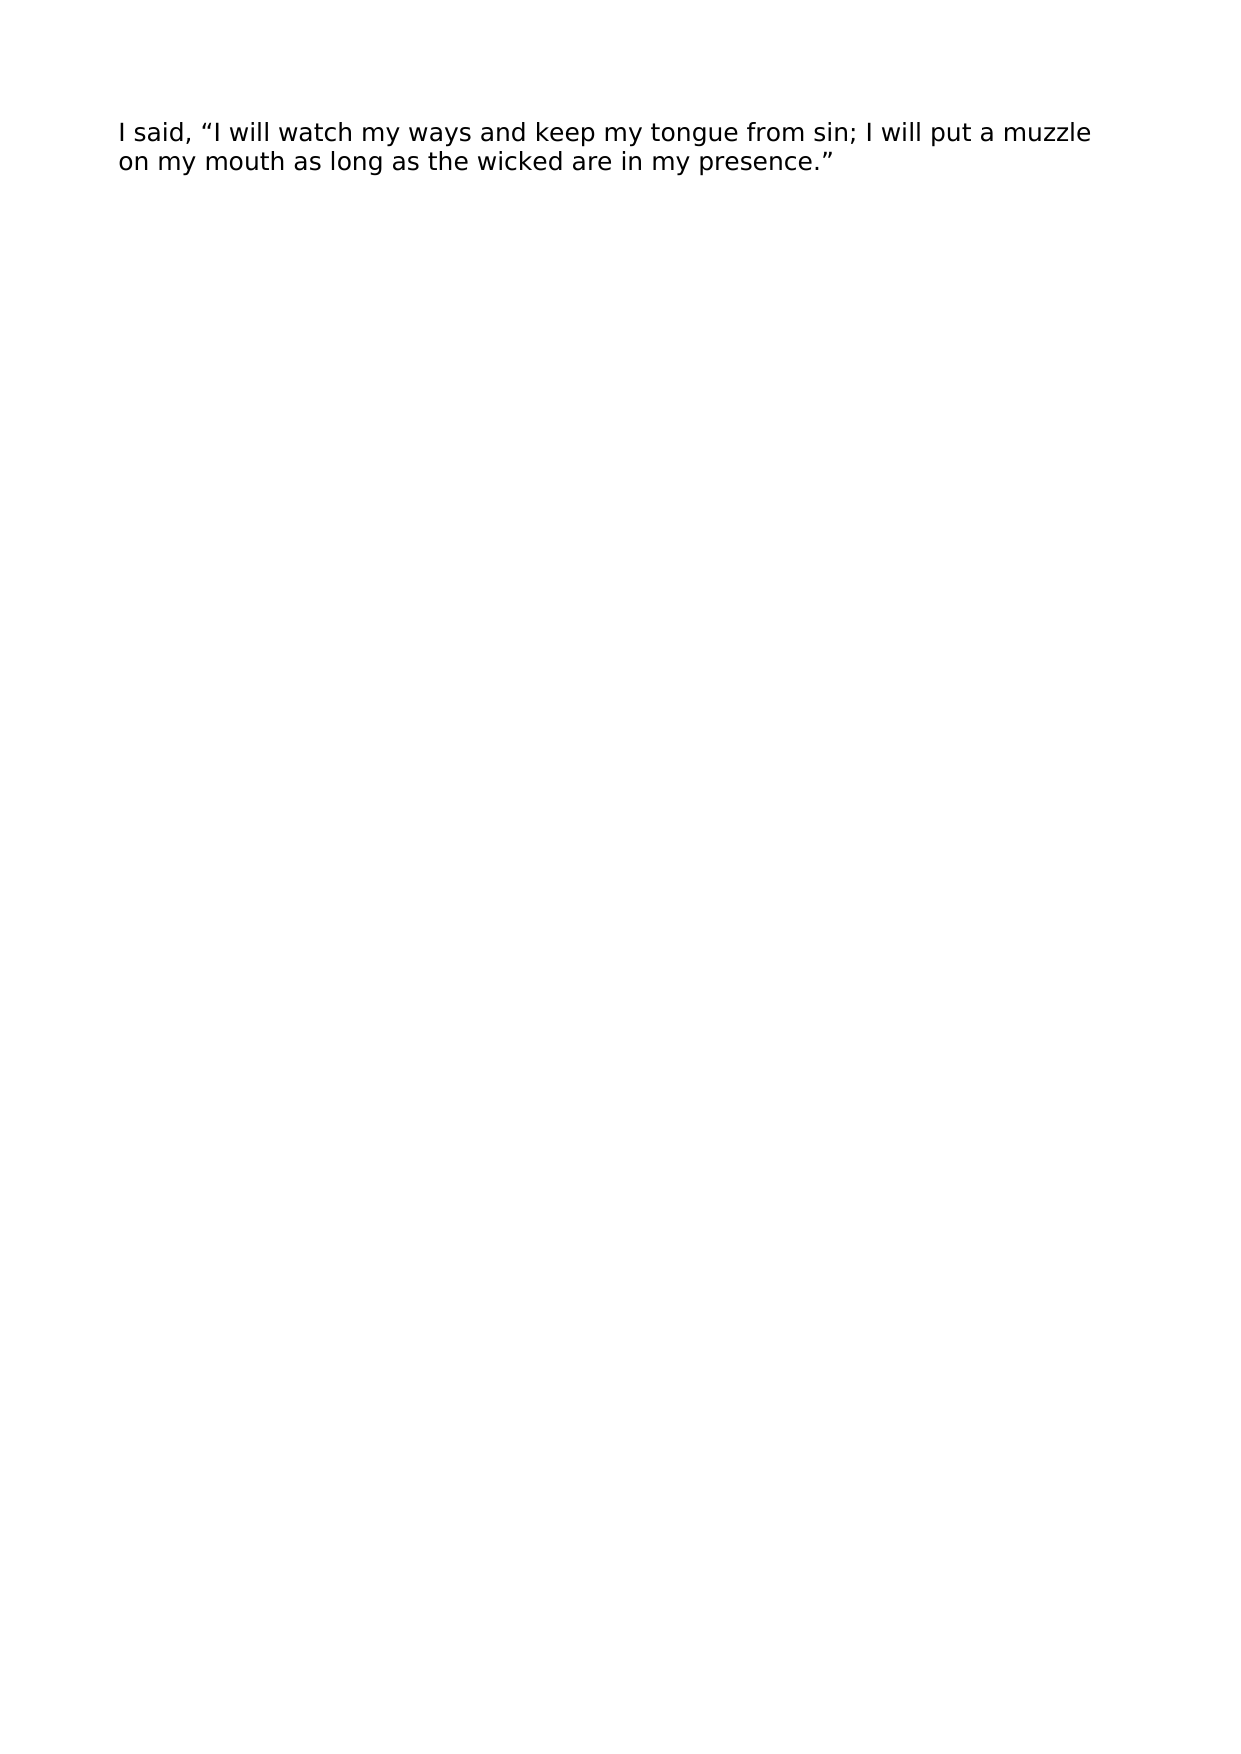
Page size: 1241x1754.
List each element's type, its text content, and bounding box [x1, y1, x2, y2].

text I said, “I will watch my ways and keep my tongue from sin; I will put a muzzle on my mouth as long as the wicked are in my presence.” [118, 118, 1122, 176]
